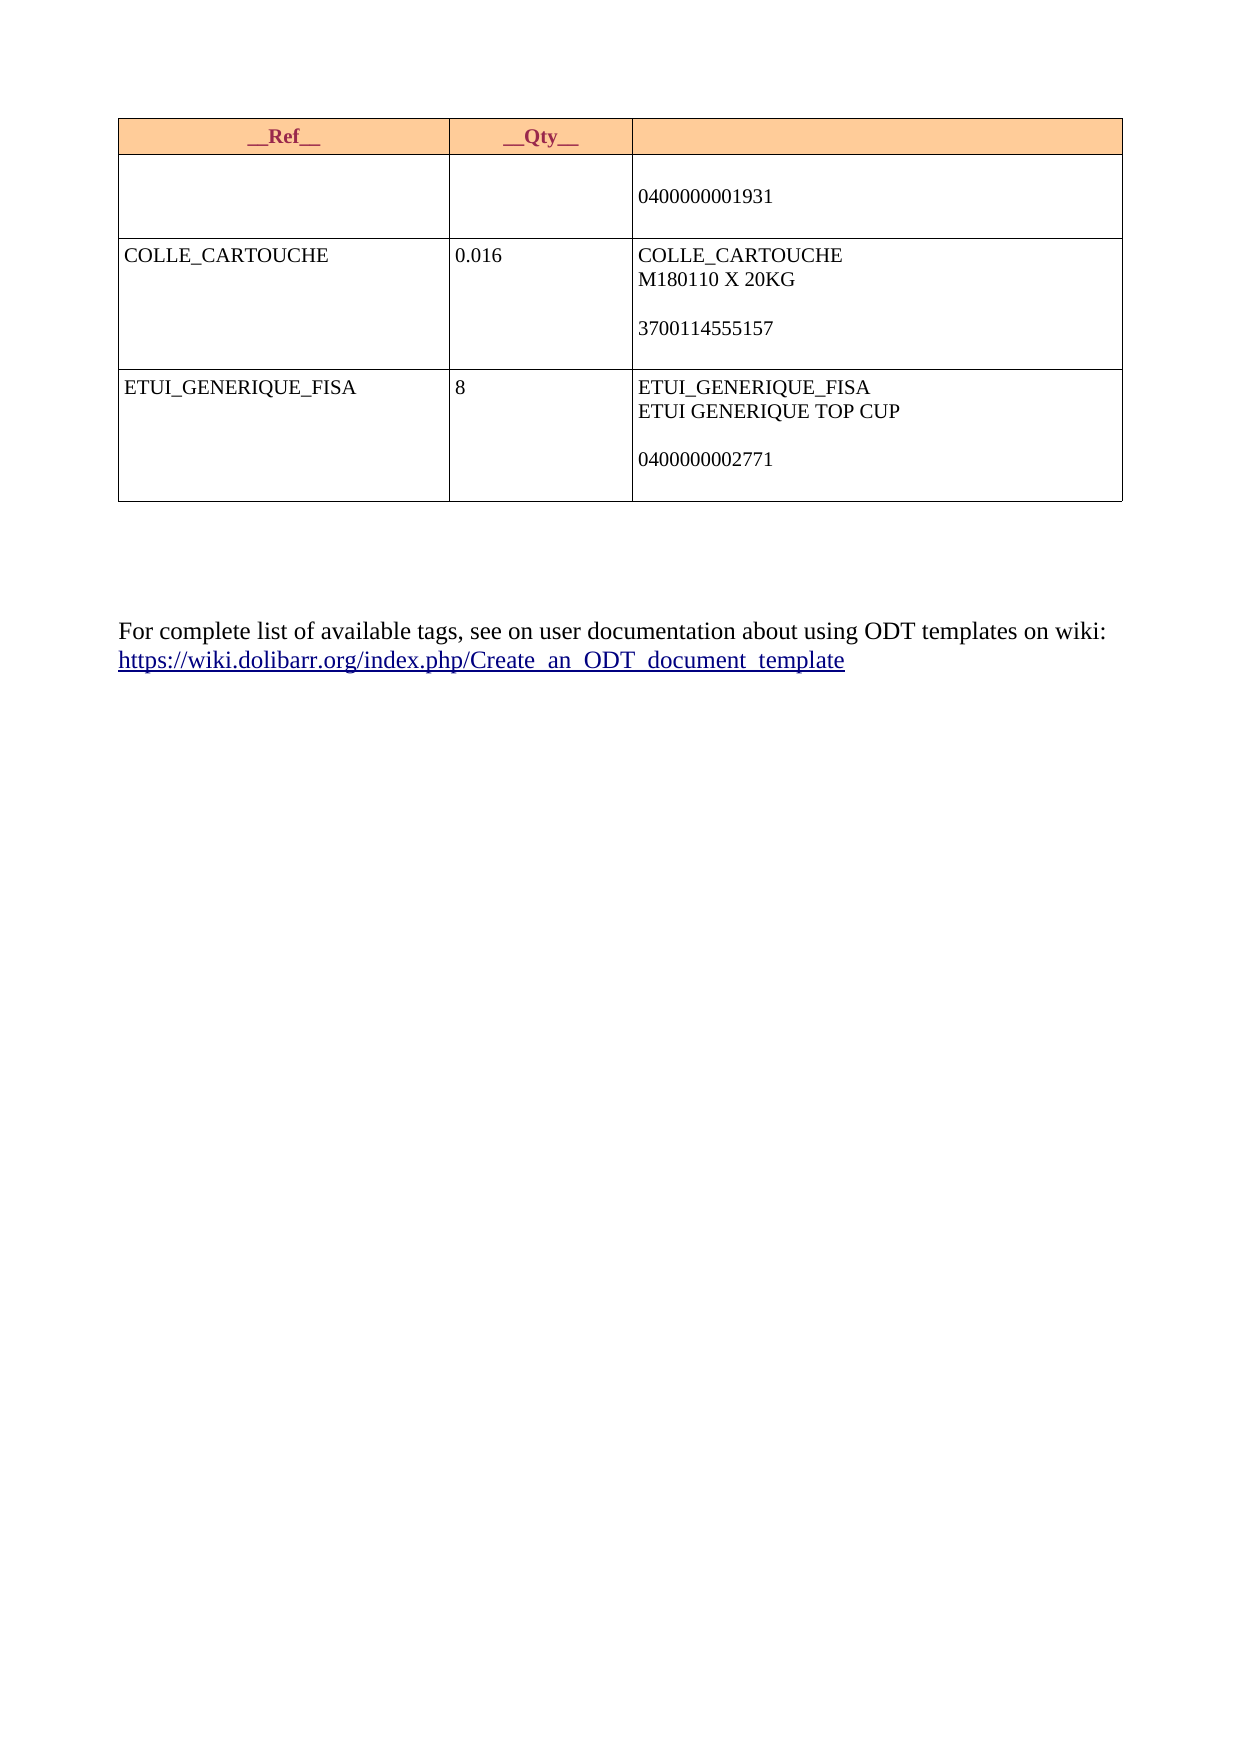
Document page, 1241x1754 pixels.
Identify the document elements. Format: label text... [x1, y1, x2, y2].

table_cell 8 [450, 370, 632, 501]
table_header [633, 119, 1122, 154]
table_header __Ref__ [119, 119, 449, 154]
table_cell ETUI_GENERIQUE_FISA [119, 370, 449, 501]
table_cell COLLE_CARTOUCHE M180110 X 20KG 3700114555157 [633, 239, 1122, 369]
table_cell ETUI_GENERIQUE_FISA ETUI GENERIQUE TOP CUP 0400000002771 [633, 370, 1122, 501]
table_header __Qty__ [450, 119, 632, 154]
table_cell [450, 155, 632, 238]
text https://wiki.dolibarr.org/index.php/Create_an_ODT_document_template [118, 645, 1122, 674]
table_cell COLLE_CARTOUCHE [119, 239, 449, 369]
table_cell [119, 155, 449, 238]
table_cell 0.016 [450, 239, 632, 369]
text For complete list of available tags, see on user documentation about using ODT templates on wiki: [118, 616, 1122, 645]
table_cell 0400000001931 [633, 155, 1122, 238]
